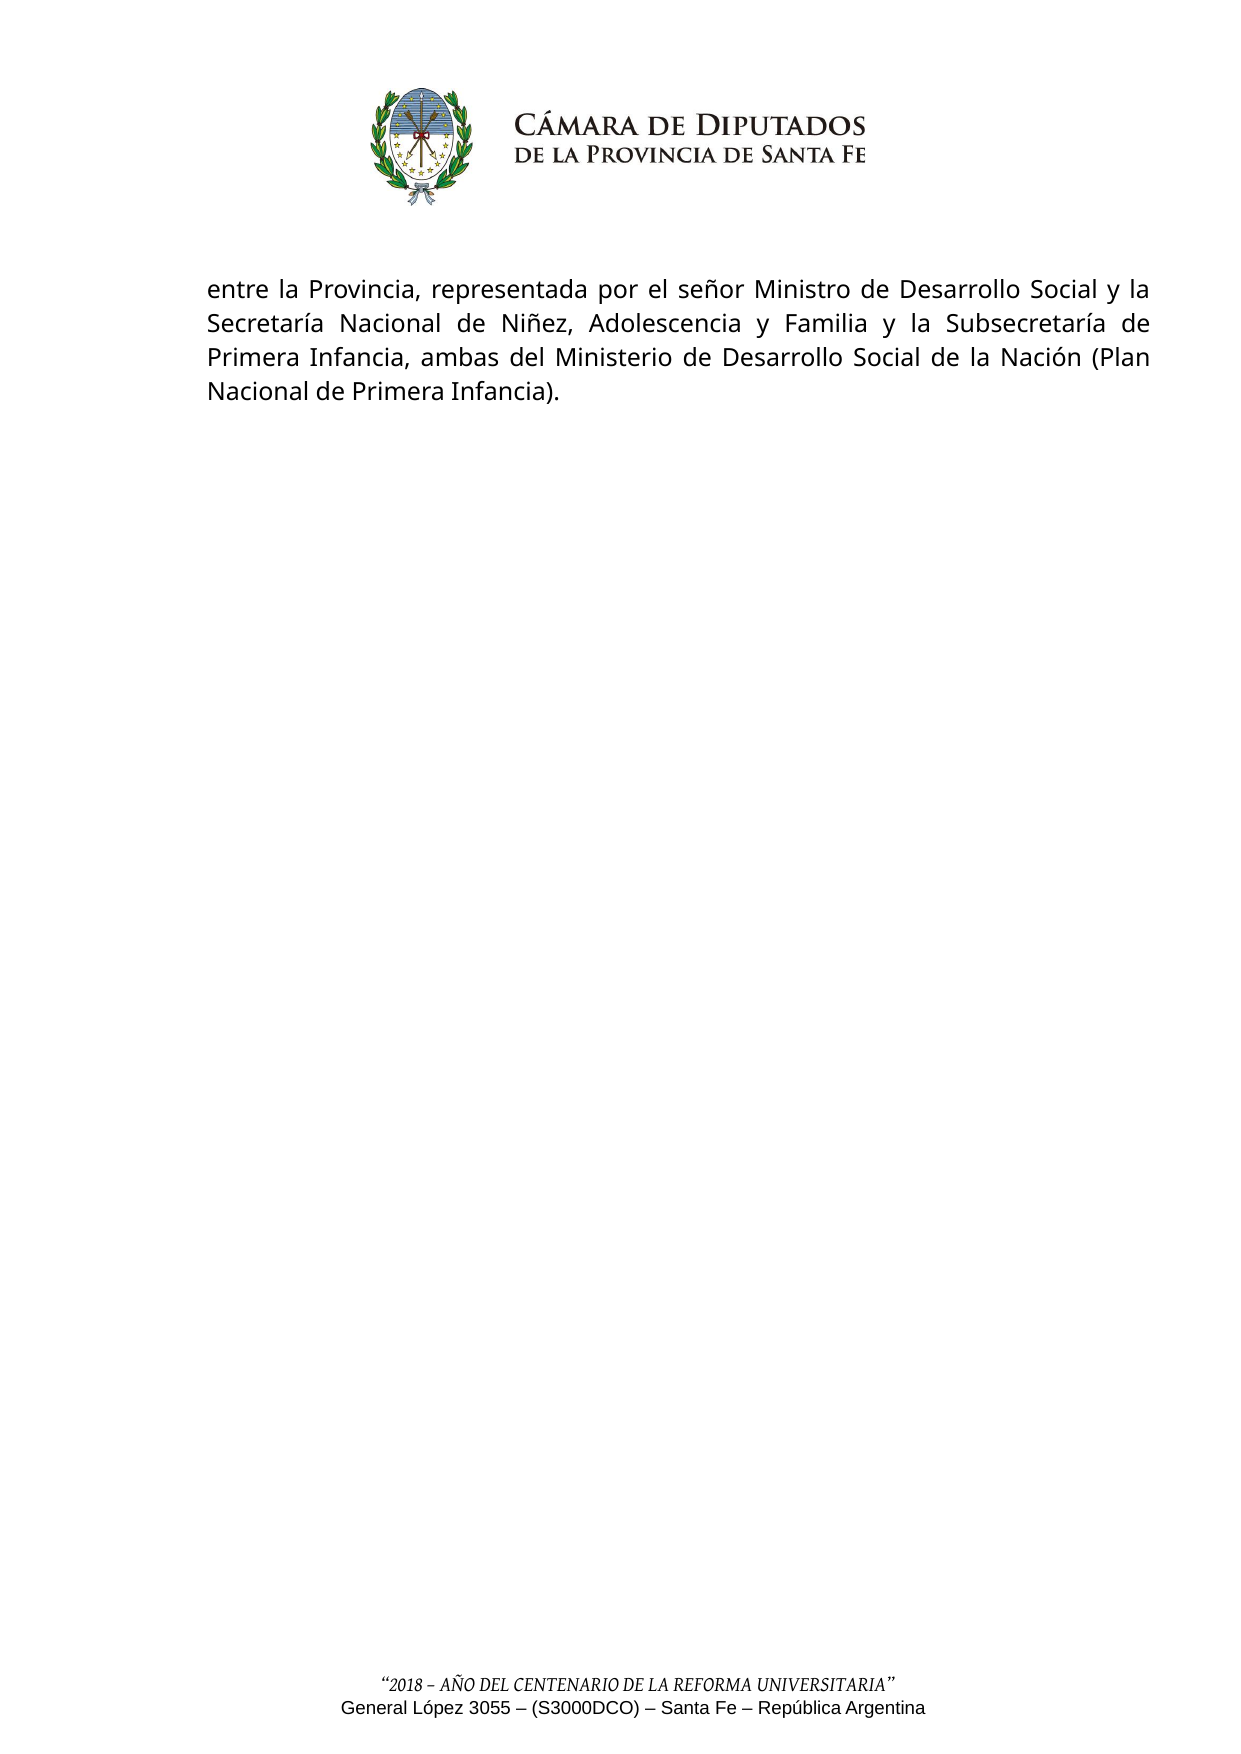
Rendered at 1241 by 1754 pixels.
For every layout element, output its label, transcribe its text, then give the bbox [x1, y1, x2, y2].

picture [370, 88, 866, 210]
text entre la Provincia, representada por el señor Ministro de Desarrollo Social y la Secretaría Nacional de Niñez, Adolescencia y Familia y la Subsecretaría de Primera Infancia, ambas del Ministerio de Desarrollo Social de la Nación (Plan Nacional de Primera Infancia). [207, 272, 1152, 408]
